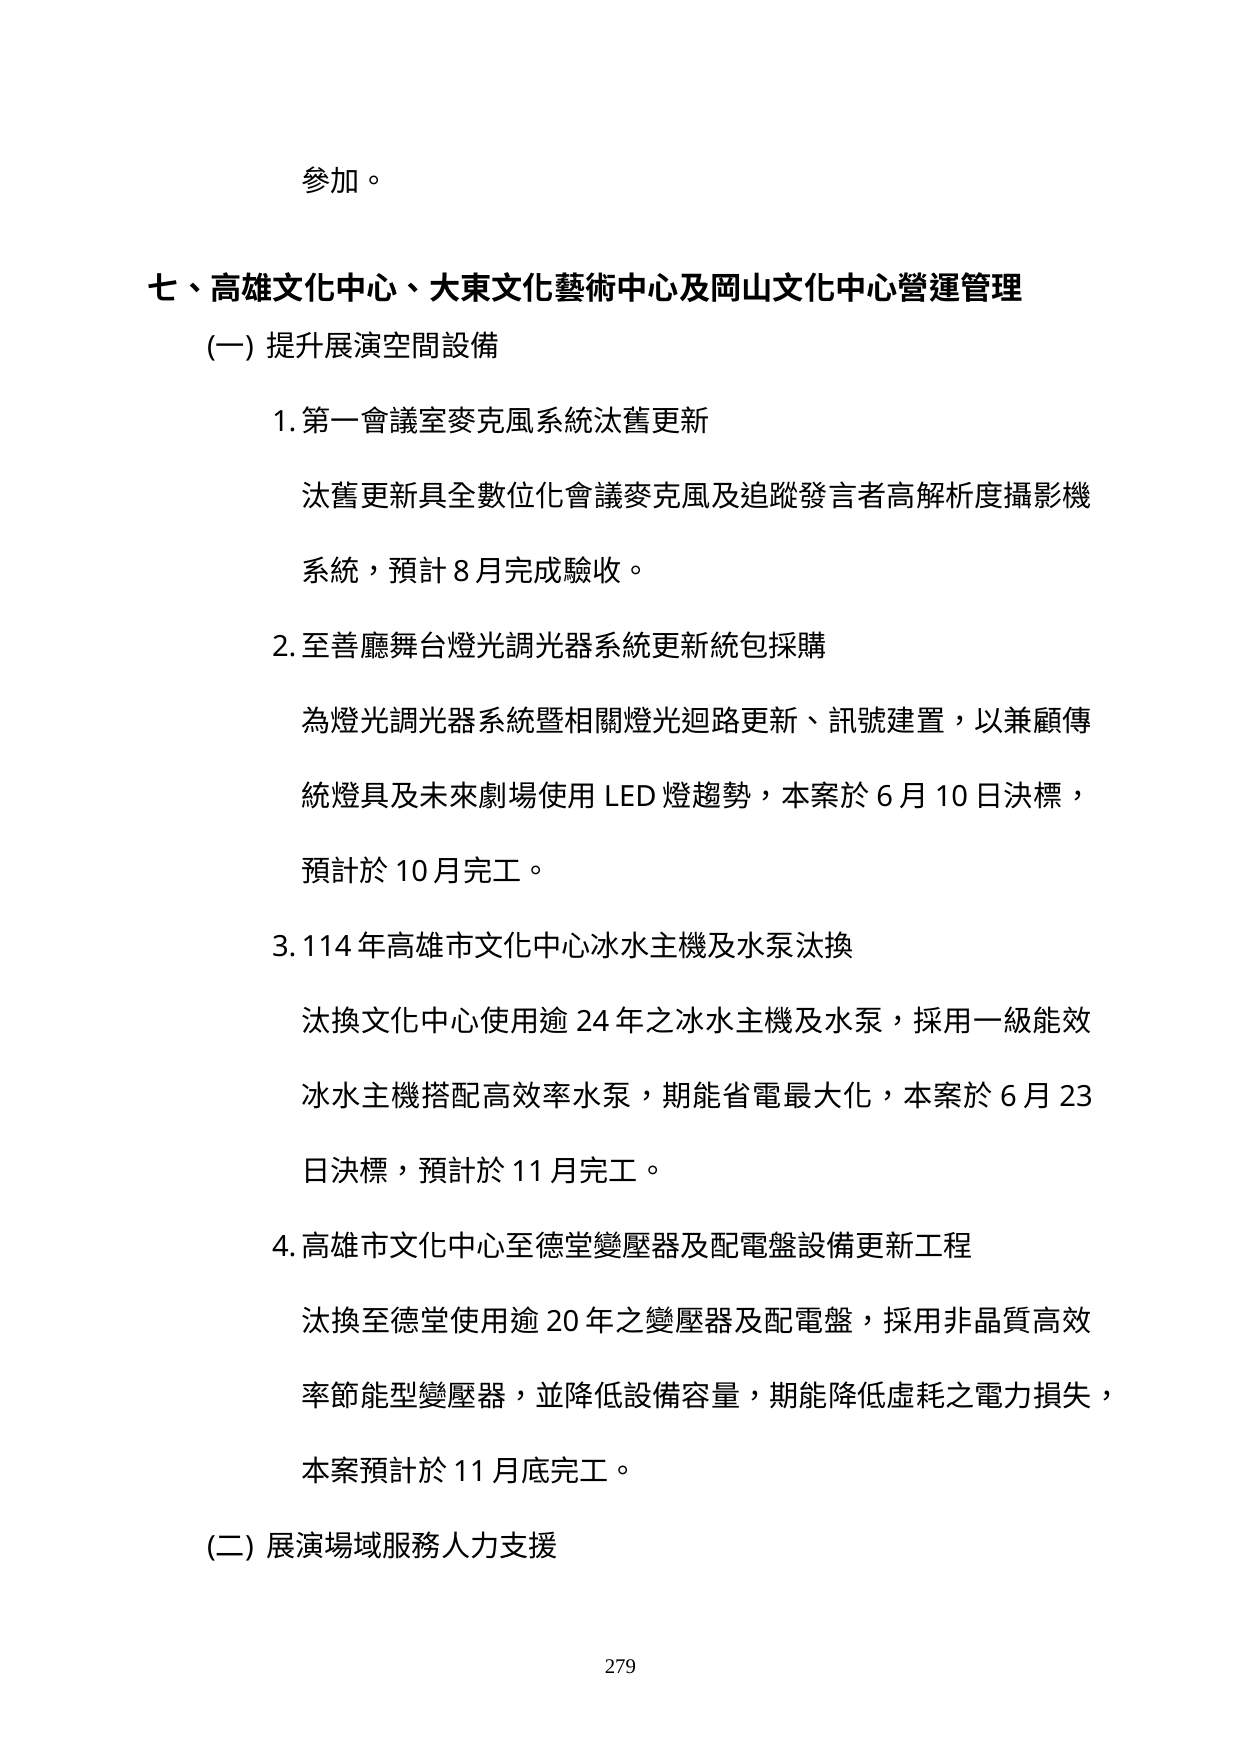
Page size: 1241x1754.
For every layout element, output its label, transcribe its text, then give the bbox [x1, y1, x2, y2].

list 114年高雄市文化中心冰水主機及水泵汰換 [272, 906, 1092, 981]
text 汰換至德堂使用逾20年之變壓器及配電盤，採用非晶質高效率節能型變壓器，並降低設備容量，期能降低虛耗之電力損失，本案預計於11月底完工。 [301, 1281, 1092, 1506]
list 提升展演空間設備 [207, 306, 1092, 381]
list 第一會議室麥克風系統汰舊更新 [272, 381, 1092, 456]
list 高雄市文化中心至德堂變壓器及配電盤設備更新工程 [272, 1206, 1092, 1281]
text 參加。 [301, 164, 1092, 198]
text 汰舊更新具全數位化會議麥克風及追蹤發言者高解析度攝影機系統，預計8月完成驗收。 [301, 456, 1092, 606]
text 為燈光調光器系統暨相關燈光迴路更新、訊號建置，以兼顧傳統燈具及未來劇場使用LED燈趨勢，本案於6月10日決標，預計於10月完工。 [301, 681, 1092, 906]
text 汰換文化中心使用逾24年之冰水主機及水泵，採用一級能效冰水主機搭配高效率水泵，期能省電最大化，本案於6月23日決標，預計於11月完工。 [301, 981, 1092, 1206]
list 至善廳舞台燈光調光器系統更新統包採購 [272, 606, 1092, 681]
list 展演場域服務人力支援 [207, 1506, 1092, 1581]
text 七、高雄文化中心、大東文化藝術中心及岡山文化中心營運管理 [148, 273, 1092, 306]
